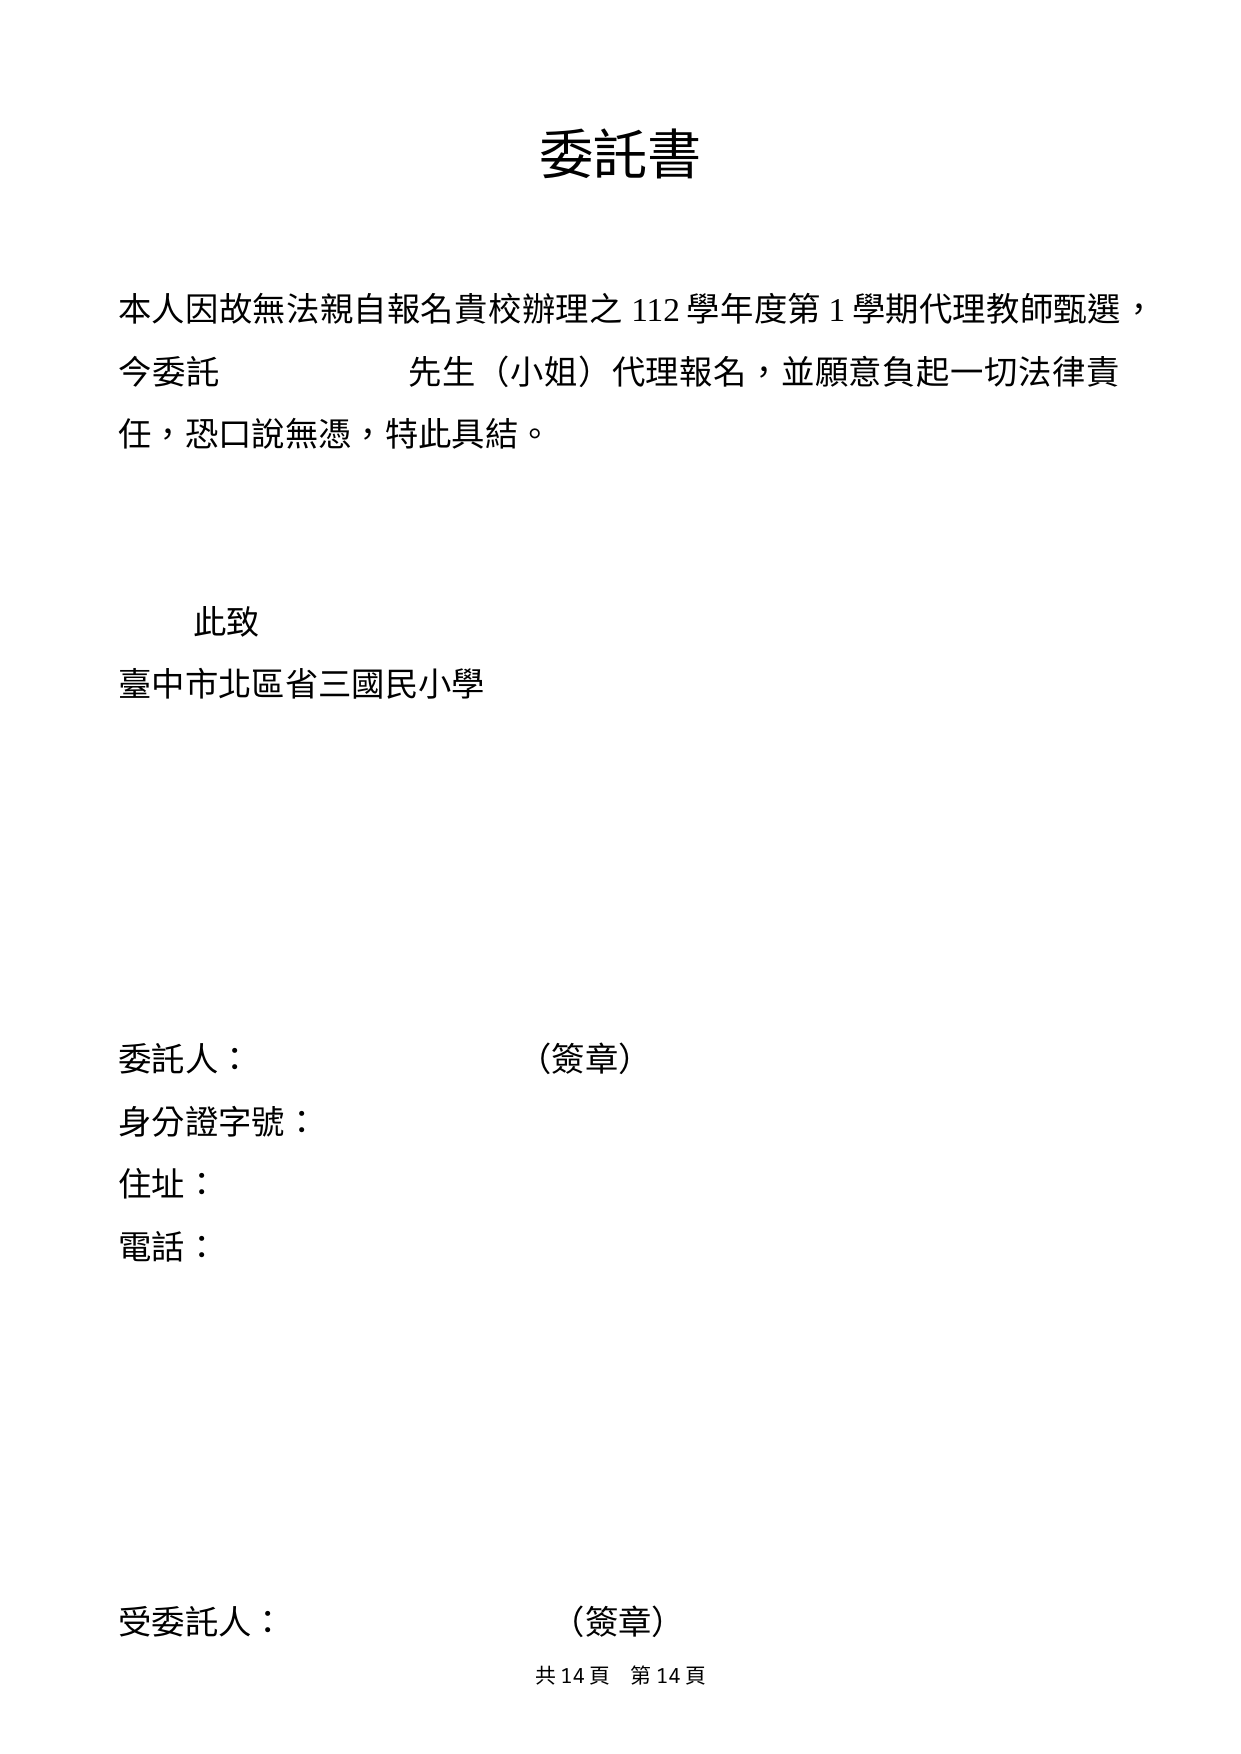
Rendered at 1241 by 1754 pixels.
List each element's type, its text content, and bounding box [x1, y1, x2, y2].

text 身分證字號： [118, 1078, 1122, 1141]
text 臺中市北區省三國民小學 [118, 641, 1122, 703]
text 受委託人： （簽章） [118, 1578, 1122, 1641]
text 此致 [118, 578, 1122, 641]
text 委託書 [118, 78, 1122, 203]
text 住址： [118, 1141, 1122, 1203]
text 電話： [118, 1203, 1122, 1266]
text 本人因故無法親自報名貴校辦理之112學年度第1學期代理教師甄選，今委託 先生（小姐）代理報名，並願意負起一切法律責任，恐口說無憑，特此具結。 [118, 266, 1122, 453]
text 委託人： （簽章） [118, 1016, 1122, 1078]
